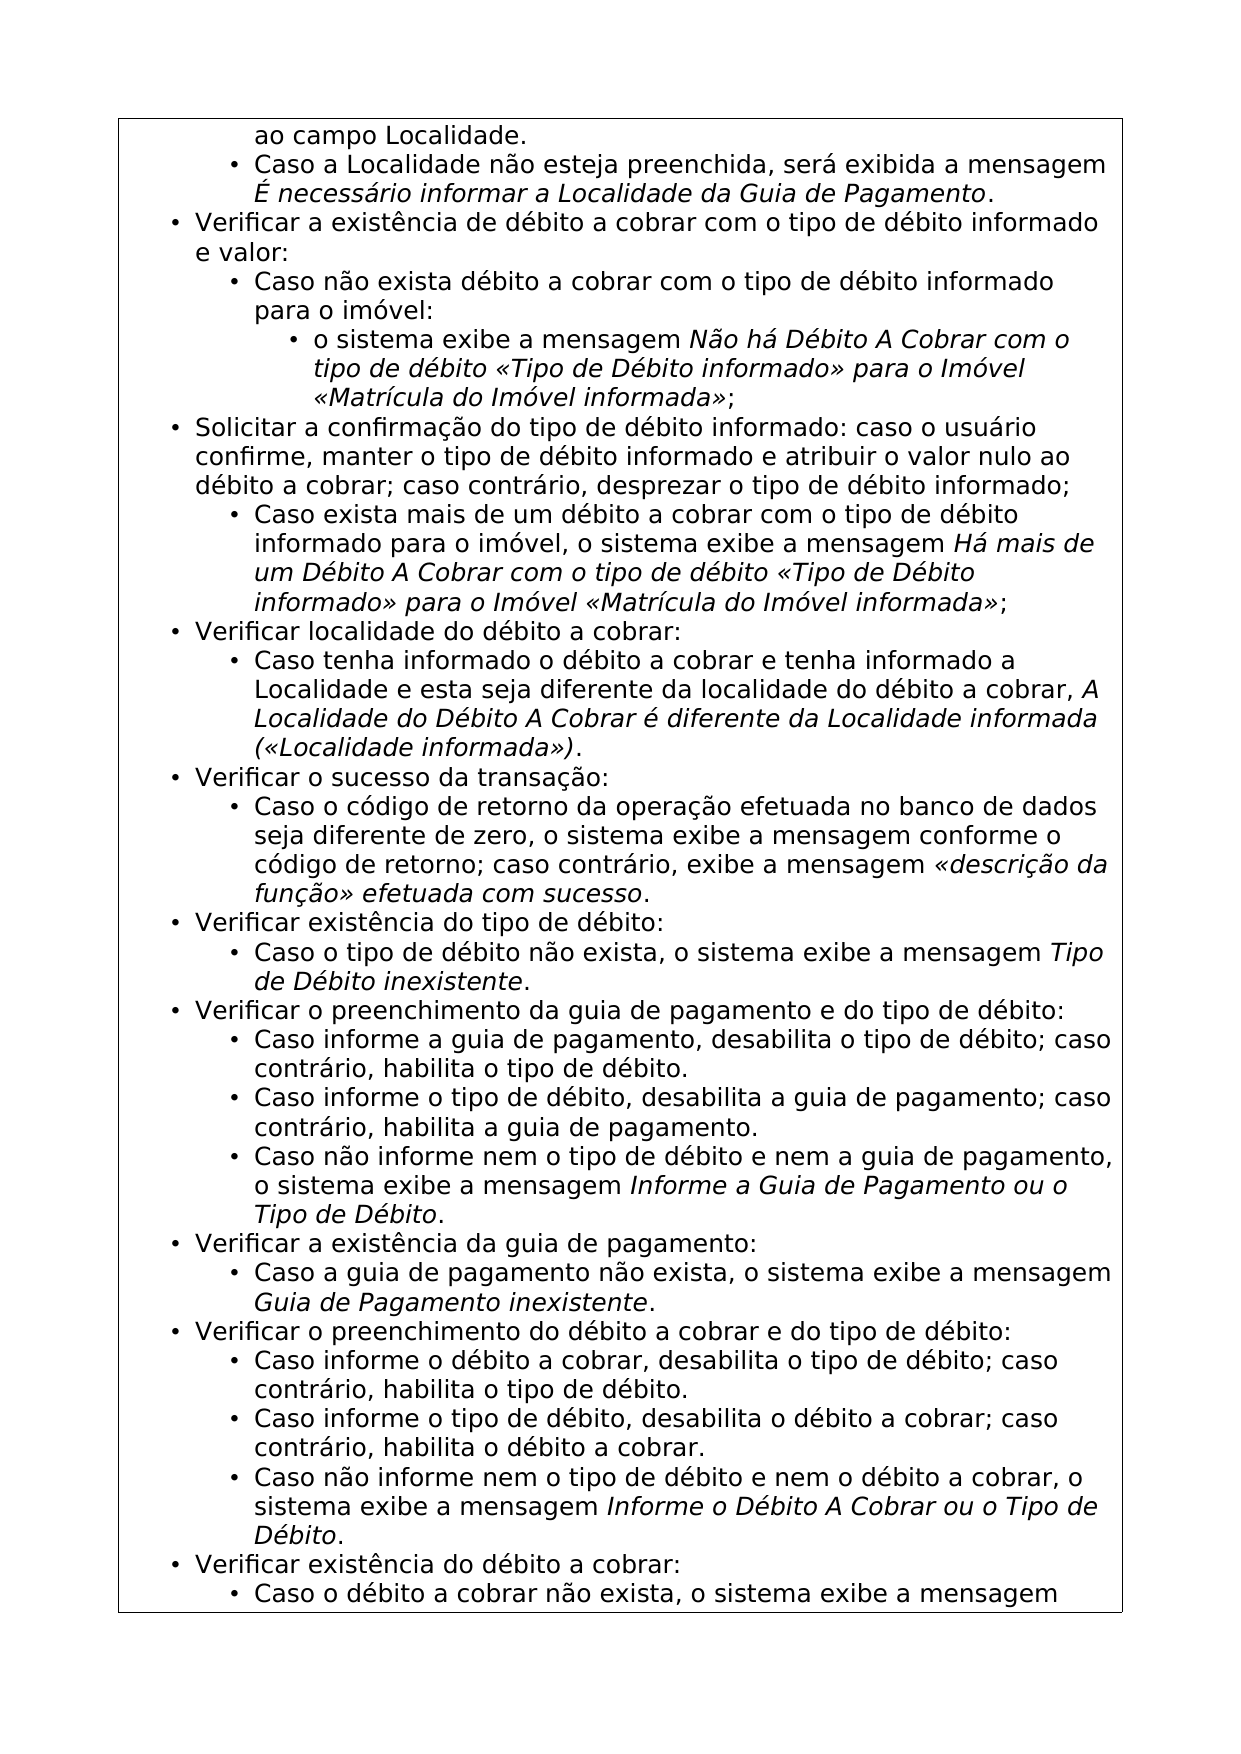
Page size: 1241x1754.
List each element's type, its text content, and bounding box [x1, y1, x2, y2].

table_header Acima, clique sobre as opções disponíveis no quadro Dados do Código de Barras: Por Digitação ou Por Leitura Ótica. Feito isso, o sistema habilita um ou outro, para a realização do procedimento manual. Por solicitação da CAERN, quando o Tipo de Inclusão for Ficha de Compensação, o sistema insere os pagamentos no formato guia de pagamento e extrato de débito, para valores acima do máximo permitido pela empresa para a cobrança em guia de pagamento. Isso porque, na CAERN, os agentes arrecadadores não estão autorizados a receber documentos de cobrança com valor acima do máximo permitido pela empresa para a cobrança em guia de pagamento. Para estes valores, são emitidos EXTRATOS DE DÉBITOS e GUIAS DE PAGAMENTO, no formato de BOLETO BANCÁRIO REGISTRADO, ou seja, pela Carteira 17, deixando de existir a Carteira 18. Nesse caso, o processamento de pagamentos é feito através do código de barras do tipo ficha de compensação, e a distribuição ou montagem dos dados, em código de barras no formato ficha de compensação. Durante o preenchimento dos campos, o sistema efetua algumas validações: Validar data do pagamento: Caso a data do pagamento esteja inválida, o sistema exibe a mensagem Data do Pagamento inválida. Caso a data do pagamento seja posterior à data corrente, o sistema exibe a mensagem Data do Pagamento posterior à data corrente «data corrente». Verificar existência de dados: Caso não exista a tabela na base de dados, o sistema exibe a mensagem Tabela «nome da tabela» inexistente e cancela a operação. Caso a tabela esteja sem dados, o sistema exibe a mensagem Tabela «nome da tabela» sem dados para seleção e cancela a operação. Validar Dígito Verificador: Caso a terceira posição do Campo1 seja igual a 6, Dígito Verificador Módulo 10. Caso a terceira posição do Campo1 seja igual a 8, Dígito Verificador Módulo 11. Caso contrário, o sistema exibe a mensagem Código de Barras com indicação do módulo para cálculo do dígito verificador inválido. Caso o dígito verificador obtido seja diferente do dígito verificador informado para o campo, o sistema exibe a mensagem Dígito Verificador inválido. Verificar existência do documento na lista: Caso o documento informado já exista na lista dos Dados do Código de Barras, o sistema exibe a mensagem Documento já informado. Validar Dígito Verificador do Código de Barras: O sistema formata o Código de Barras a partir da leitura ótica ou da digitação dos dados (Campo1, Campo2, Campo3 e Campo4) com 44 (quarenta e quatro) caracteres. Caso a terceira posição do Código de Barras seja igual a 6, Dígito Verificador Módulo 10. Caso a terceira posição do Código de Barras seja igual a 8, Dígito Verificador Módulo 11. Caso contrário, o sistema exibe a mensagem Código de Barras com indicação do módulo para cálculo do dígito verificador inválido. Caso o dígito verificador obtido seja diferente do Dígito Verificador do Código de Barras (quarta posição), o sistema exibe a mensagem Dígito Verificador do Código de Barras inválido. Verificar existência de documento na lista: Caso não exista documento na lista dos Dados do Código de Barras, o sistema exibe a mensagem Nenhum Documento foi informado. Não é possível concluir a inclusão dos pagamentos. Verificar existência da localidade: Caso o código da localidade não exista o sistema exibe a mensagem Localidade inexistente. Verificar existência da matrícula do imóvel: Caso a matrícula do imóvel informada não exista na base de dados, o sistema exibe a mensagem Matrícula inexistente. Verificar localidade da matrícula do imóvel: Caso tenha informado a Localidade e esta seja diferente da localidade da matrícula do imóvel, o sistema exibe a mensagem A Localidade da Matrícula é diferente da Localidade informada («Localidade informada»); caso contrário, atribui a localidade da matrícula do imóvel ao campo Localidade. Verificar preenchimento do imóvel e do cliente: Caso tenha informado o imóvel e o cliente, o sistema exibe a mensagem Só é permitido informar a Matrícula do Imóvel ou o Código do Cliente. Caso não tenha informado nem o imóvel, nem o cliente, o sistema exibe a mensagem É necessário informar a Matrícula do Imóvel ou o Código do Cliente. Verificar existência do código do cliente: Caso o código do cliente informado não exista nas bases de dados, o sistema exibe a mensagem Código de cliente inexistente. Verificar existência de guia de pagamento com o tipo de débito informado: Caso tenha informado o Código do Cliente e não exista guia de pagamento com o tipo de débito informado para o cliente: O sistema exibe a mensagem Não há Guia de Pagamento com o tipo de débito «Tipo de Débito informado» para o Cliente «Código do Cliente informado»; Solicitar confirmação do tipo de débito informado, caso o usuário confirme, manter o tipo de débito informado e atribui o valor nulo a guia de pagamento; caso contrário, desprezado o tipo de débito informado; Caso exista mais de uma guia de pagamento com o tipo de débito informado para o cliente: O sistema exibe a mensagem Há mais de uma Guia de Pagamento com o tipo de débito «Tipo de Débito informado» para o Cliente «Código do Cliente informado»; Será desprezado o tipo de débito informado; Caso tenha informado a Matrícula do Imóvel e não exista guia de pagamento com o tipo de débito informado para o imóvel: O sistema exibe a mensagem Não há Guia de Pagamento com o tipo de débito «Tipo de Débito informado» para o Imóvel «Matrícula do Imóvel informada»; O sistema solicita confirmação do tipo de débito informado: caso o usuário confirme, manter o tipo de débito informado e atribuir o valor nulo a guia de pagamento; caso contrário, será desprezado o tipo de débito informado; Caso exista mais de uma guia de pagamento com o tipo de débito informado para o imóvel: O sistema exibe a mensagem Há mais de uma Guia de Pagamento com o tipo de débito «Tipo de Débito informado» para o Imóvel «Matrícula do Imóvel informada»; Despreza o tipo de débito informado. Verificar a localidade da guia de pagamento: Caso tenha informado a guia de pagamento e informado a Localidade, e esta seja diferente da localidade da guia de pagamento, o sistema exibe a mensagem A Localidade da Guia de Pagamento é diferente da Localidade informada; Caso contrário, o sistema atribui a localidade da guia de pagamento ao campo Localidade. Caso a Localidade não esteja preenchida, será exibida a mensagem É necessário informar a Localidade da Guia de Pagamento. Verificar a existência de débito a cobrar com o tipo de débito informado e valor: Caso não exista débito a cobrar com o tipo de débito informado para o imóvel: o sistema exibe a mensagem Não há Débito A Cobrar com o tipo de débito «Tipo de Débito informado» para o Imóvel «Matrícula do Imóvel informada»; Solicitar a confirmação do tipo de débito informado: caso o usuário confirme, manter o tipo de débito informado e atribuir o valor nulo ao débito a cobrar; caso contrário, desprezar o tipo de débito informado; Caso exista mais de um débito a cobrar com o tipo de débito informado para o imóvel, o sistema exibe a mensagem Há mais de um Débito A Cobrar com o tipo de débito «Tipo de Débito informado» para o Imóvel «Matrícula do Imóvel informada»; Verificar localidade do débito a cobrar: Caso tenha informado o débito a cobrar e tenha informado a Localidade e esta seja diferente da localidade do débito a cobrar, A Localidade do Débito A Cobrar é diferente da Localidade informada («Localidade informada»). Verificar o sucesso da transação: Caso o código de retorno da operação efetuada no banco de dados seja diferente de zero, o sistema exibe a mensagem conforme o código de retorno; caso contrário, exibe a mensagem «descrição da função» efetuada com sucesso. Verificar existência do tipo de débito: Caso o tipo de débito não exista, o sistema exibe a mensagem Tipo de Débito inexistente. Verificar o preenchimento da guia de pagamento e do tipo de débito: Caso informe a guia de pagamento, desabilita o tipo de débito; caso contrário, habilita o tipo de débito. Caso informe o tipo de débito, desabilita a guia de pagamento; caso contrário, habilita a guia de pagamento. Caso não informe nem o tipo de débito e nem a guia de pagamento, o sistema exibe a mensagem Informe a Guia de Pagamento ou o Tipo de Débito. Verificar a existência da guia de pagamento: Caso a guia de pagamento não exista, o sistema exibe a mensagem Guia de Pagamento inexistente. Verificar o preenchimento do débito a cobrar e do tipo de débito: Caso informe o débito a cobrar, desabilita o tipo de débito; caso contrário, habilita o tipo de débito. Caso informe o tipo de débito, desabilita o débito a cobrar; caso contrário, habilita o débito a cobrar. Caso não informe nem o tipo de débito e nem o débito a cobrar, o sistema exibe a mensagem Informe o Débito A Cobrar ou o Tipo de Débito. Verificar existência do débito a cobrar: Caso o débito a cobrar não exista, o sistema exibe a mensagem Débito A Cobrar inexistente. Verificar o valor do aviso bancário: Caso o valor calculado do aviso bancário seja maior que valor informado, o sistema exibe a seguinte mensagem: A soma dos valores de pagamentos não pode ser maior que o valor informado no aviso bancário. [119, 119, 1122, 1612]
